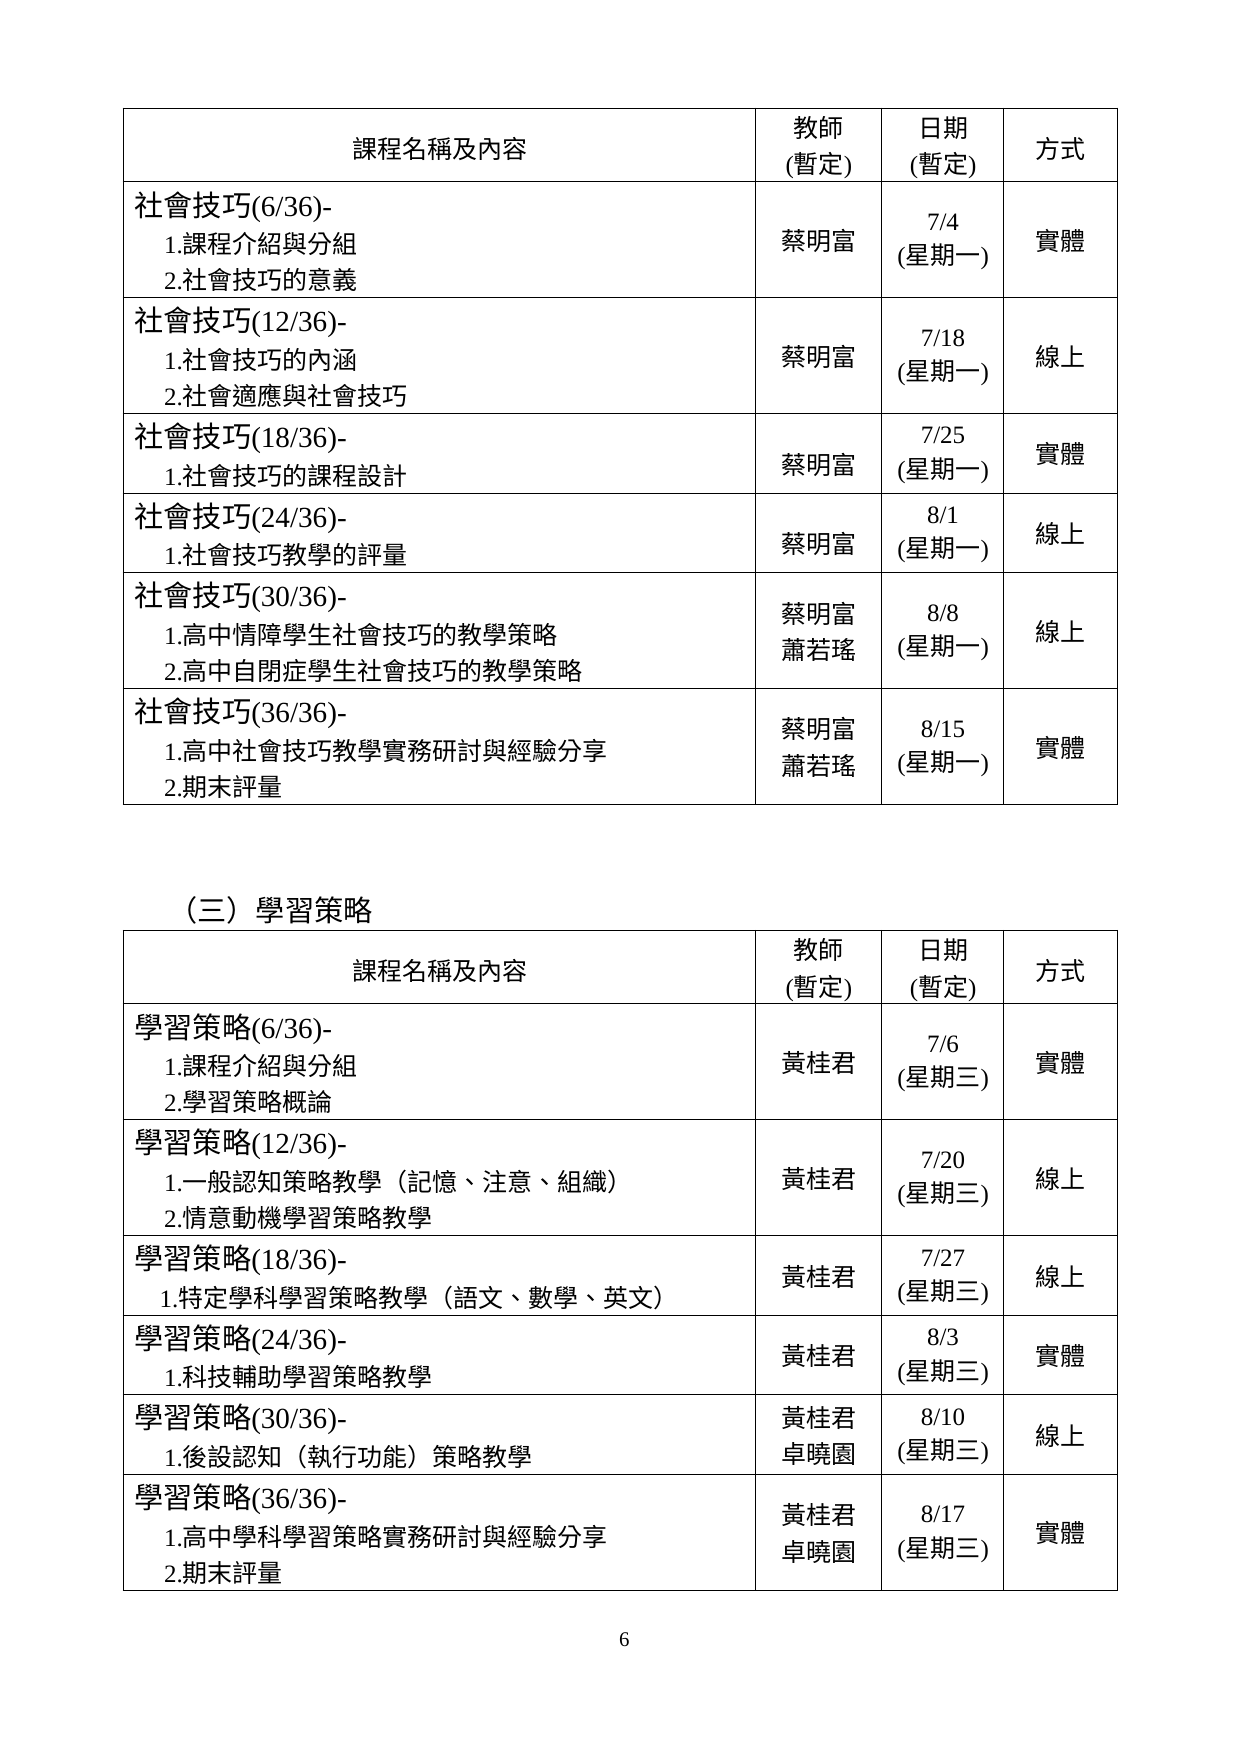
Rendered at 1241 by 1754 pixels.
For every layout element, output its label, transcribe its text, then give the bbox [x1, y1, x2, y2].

table_header 課程名稱及內容 [124, 931, 755, 1003]
table_cell 實體 [1004, 1316, 1117, 1394]
table_header 教師 (暫定) [756, 931, 881, 1003]
table_cell 實體 [1004, 1004, 1117, 1119]
table_cell 學習策略(6/36)- 1.課程介紹與分組 2.學習策略概論 [124, 1004, 755, 1119]
table_cell 線上 [1004, 1120, 1117, 1235]
text （三）學習策略 [168, 867, 1122, 930]
table_header 課程名稱及內容 [124, 109, 755, 181]
table_cell 黃桂君 卓曉園 [756, 1475, 881, 1589]
table_cell 線上 [1004, 494, 1117, 572]
table_cell 黃桂君 [756, 1236, 881, 1314]
table_cell 社會技巧(18/36)- 1.社會技巧的課程設計 [124, 414, 755, 492]
table_cell 學習策略(12/36)- 1.一般認知策略教學（記憶、注意、組織） 2.情意動機學習策略教學 [124, 1120, 755, 1235]
table_cell 8/17 (星期三) [882, 1475, 1003, 1589]
table_cell 線上 [1004, 573, 1117, 688]
table_cell 社會技巧(36/36)- 1.高中社會技巧教學實務研討與經驗分享 2.期末評量 [124, 689, 755, 804]
table_cell 黃桂君 [756, 1316, 881, 1394]
table_cell 社會技巧(30/36)- 1.高中情障學生社會技巧的教學策略 2.高中自閉症學生社會技巧的教學策略 [124, 573, 755, 688]
table_cell 社會技巧(6/36)- 1.課程介紹與分組 2.社會技巧的意義 [124, 182, 755, 297]
table_header 教師 (暫定) [756, 109, 881, 181]
table_cell 蔡明富 [756, 298, 881, 413]
table_cell 學習策略(30/36)- 1.後設認知（執行功能）策略教學 [124, 1395, 755, 1474]
table_cell 實體 [1004, 1475, 1117, 1589]
table_cell 8/3 (星期三) [882, 1316, 1003, 1394]
table_cell 黃桂君 [756, 1004, 881, 1119]
table_cell 社會技巧(12/36)- 1.社會技巧的內涵 2.社會適應與社會技巧 [124, 298, 755, 413]
table_cell 7/6 (星期三) [882, 1004, 1003, 1119]
table_cell 蔡明富 蕭若瑤 [756, 573, 881, 688]
table_cell 7/20 (星期三) [882, 1120, 1003, 1235]
table_cell 線上 [1004, 1236, 1117, 1314]
table_cell 實體 [1004, 689, 1117, 804]
table_cell 7/18 (星期一) [882, 298, 1003, 413]
table_cell 8/8 (星期一) [882, 573, 1003, 688]
table_cell 黃桂君 卓曉園 [756, 1395, 881, 1474]
table_cell 社會技巧(24/36)- 1.社會技巧教學的評量 [124, 494, 755, 572]
table_header 日期 (暫定) [882, 931, 1003, 1003]
table_cell 學習策略(24/36)- 1.科技輔助學習策略教學 [124, 1316, 755, 1394]
table_header 日期 (暫定) [882, 109, 1003, 181]
table_cell 蔡明富 蕭若瑤 [756, 689, 881, 804]
table_cell 8/1 (星期一) [882, 494, 1003, 572]
table_cell 線上 [1004, 298, 1117, 413]
table_cell 8/15 (星期一) [882, 689, 1003, 804]
table_cell 蔡明富 [756, 494, 881, 572]
table_cell 學習策略(18/36)- 1.特定學科學習策略教學（語文、數學、英文） [124, 1236, 755, 1314]
table_cell 實體 [1004, 182, 1117, 297]
table_cell 蔡明富 [756, 414, 881, 492]
table_cell 蔡明富 [756, 182, 881, 297]
table_header 方式 [1004, 109, 1117, 181]
table_header 方式 [1004, 931, 1117, 1003]
table_cell 線上 [1004, 1395, 1117, 1474]
table_cell 7/4 (星期一) [882, 182, 1003, 297]
table_cell 7/25 (星期一) [882, 414, 1003, 492]
table_cell 學習策略(36/36)- 1.高中學科學習策略實務研討與經驗分享 2.期末評量 [124, 1475, 755, 1589]
table_cell 實體 [1004, 414, 1117, 492]
table_cell 8/10 (星期三) [882, 1395, 1003, 1474]
table_cell 黃桂君 [756, 1120, 881, 1235]
table_cell 7/27 (星期三) [882, 1236, 1003, 1314]
